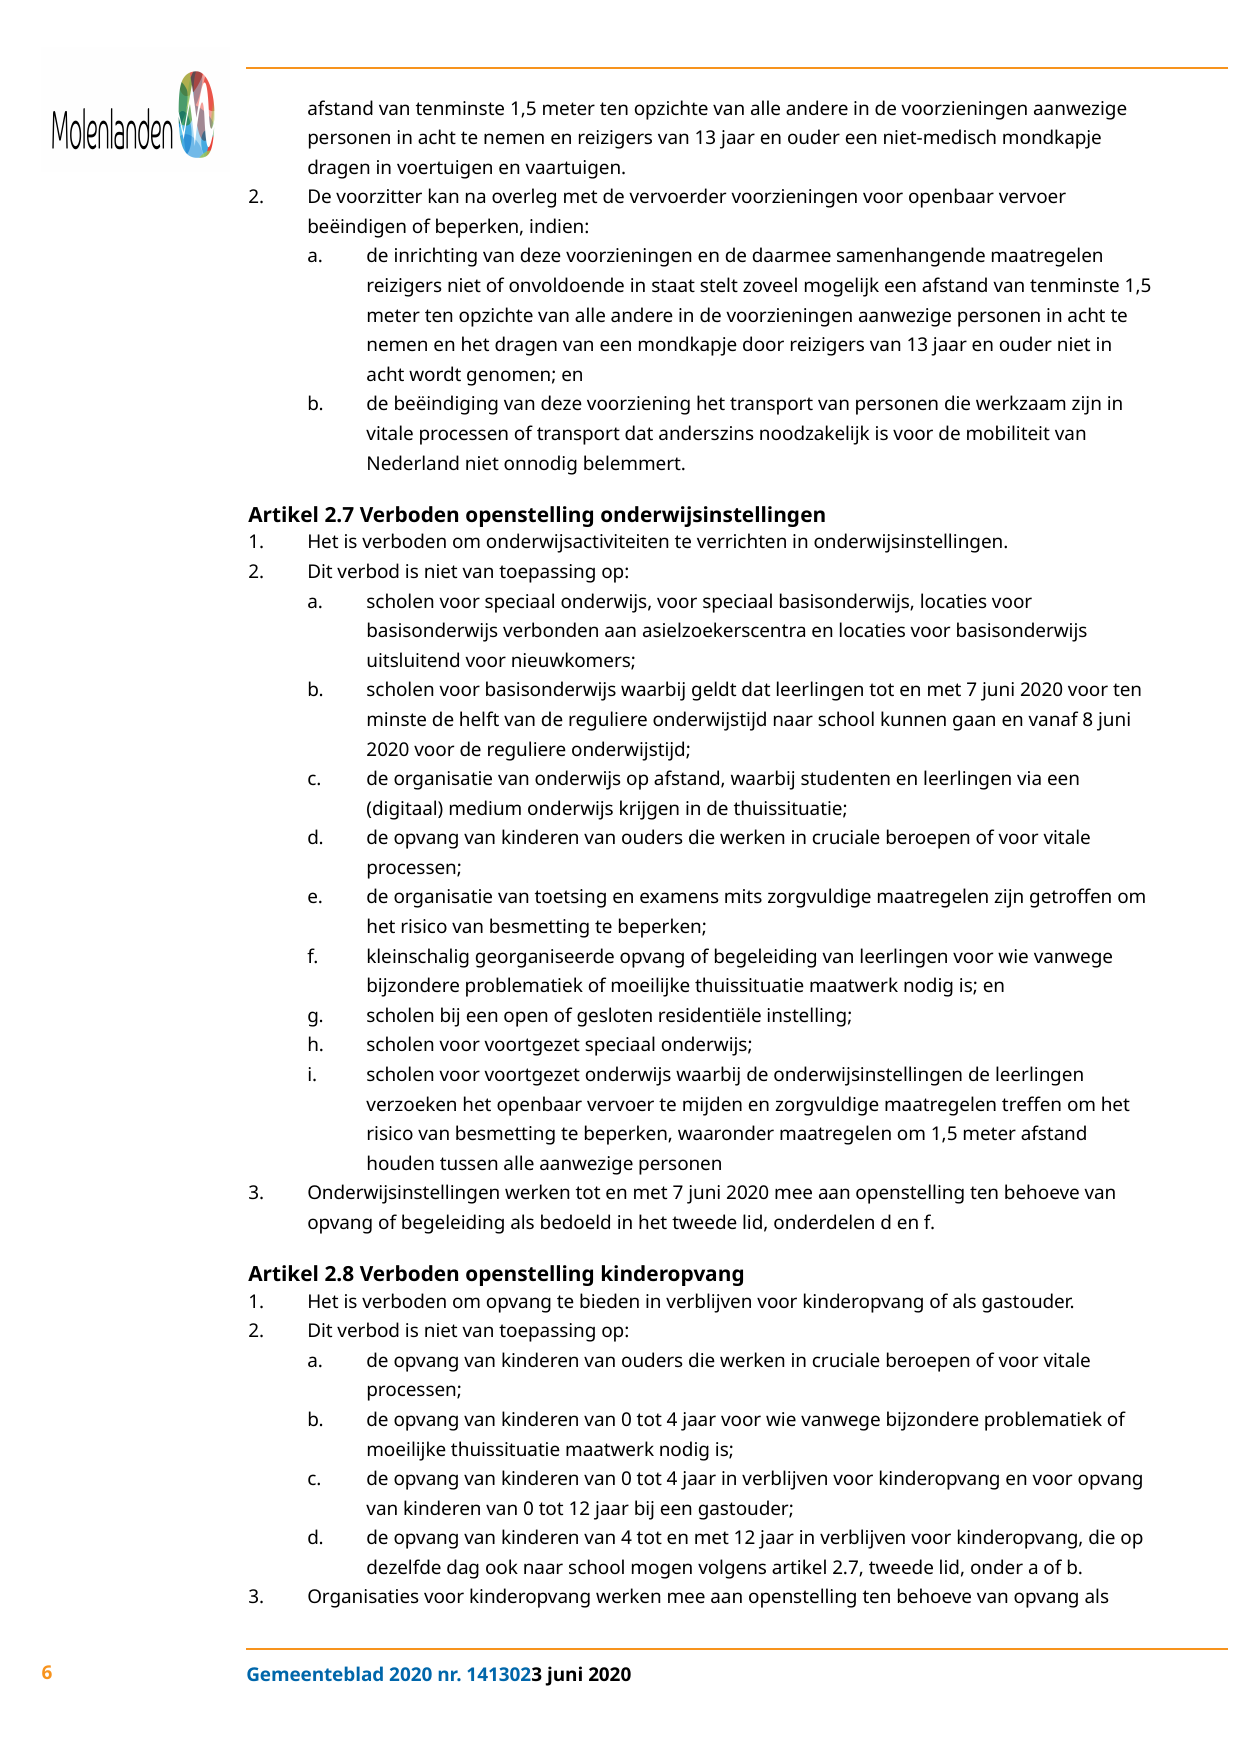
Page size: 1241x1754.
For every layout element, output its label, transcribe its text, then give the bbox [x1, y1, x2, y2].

list de organisatie van toetsing en examens mits zorgvuldige maatregelen zijn getroffen om het risico van besmetting te beperken; [307, 884, 1152, 939]
list de opvang van kinderen van 0 tot 4 jaar voor wie vanwege bijzondere problematiek of moeilijke thuissituatie maatwerk nodig is; [307, 1406, 1152, 1462]
list de opvang van kinderen van ouders die werken in cruciale beroepen of voor vitale processen; [307, 824, 1152, 880]
list scholen voor speciaal onderwijs, voor speciaal basisonderwijs, locaties voor basisonderwijs verbonden aan asielzoekerscentra en locaties voor basisonderwijs uitsluitend voor nieuwkomers; [307, 588, 1152, 673]
list de organisatie van onderwijs op afstand, waarbij studenten en leerlingen via een (digitaal) medium onderwijs krijgen in de thuissituatie; [307, 765, 1152, 821]
list kleinschalig georganiseerde opvang of begeleiding van leerlingen voor wie vanwege bijzondere problematiek of moeilijke thuissituatie maatwerk nodig is; en [307, 943, 1152, 998]
list Organisaties voor kinderopvang werken mee aan openstelling ten behoeve van opvang als [248, 1584, 1152, 1609]
list Onderwijsinstellingen werken tot en met 7 juni 2020 mee aan openstelling ten behoeve van opvang of begeleiding als bedoeld in het tweede lid, onderdelen d en f. [248, 1179, 1152, 1235]
list Dit verbod is niet van toepassing op: [248, 1317, 1152, 1343]
list scholen bij een open of gesloten residentiële instelling; [307, 1002, 1152, 1028]
list scholen voor voortgezet speciaal onderwijs; [307, 1032, 1152, 1057]
picture [41, 47, 231, 172]
list Het is verboden om opvang te bieden in verblijven voor kinderopvang of als gastouder. [248, 1288, 1152, 1314]
list Dit verbod is niet van toepassing op: [248, 558, 1152, 584]
list De voorzitter kan na overleg met de vervoerder voorzieningen voor openbaar vervoer beëindigen of beperken, indien: [248, 183, 1152, 239]
text Artikel 2.8 Verboden openstelling kinderopvang [248, 1259, 1152, 1288]
list de inrichting van deze voorzieningen en de daarmee samenhangende maatregelen reizigers niet of onvoldoende in staat stelt zoveel mogelijk een afstand van tenminste 1,5 meter ten opzichte van alle andere in de voorzieningen aanwezige personen in acht te nemen en het dragen van een mondkapje door reizigers van 13 jaar en ouder niet in acht wordt genomen; en [307, 243, 1152, 387]
list de opvang van kinderen van 4 tot en met 12 jaar in verblijven voor kinderopvang, die op dezelfde dag ook naar school mogen volgens artikel 2.7, tweede lid, onder a of b. [307, 1524, 1152, 1580]
list scholen voor voortgezet onderwijs waarbij de onderwijsinstellingen de leerlingen verzoeken het openbaar vervoer te mijden en zorgvuldige maatregelen treffen om het risico van besmetting te beperken, waaronder maatregelen om 1,5 meter afstand houden tussen alle aanwezige personen [307, 1061, 1152, 1176]
list Het is verboden om onderwijsactiviteiten te verrichten in onderwijsinstellingen. [248, 529, 1152, 554]
list de opvang van kinderen van 0 tot 4 jaar in verblijven voor kinderopvang en voor opvang van kinderen van 0 tot 12 jaar bij een gastouder; [307, 1465, 1152, 1521]
list de beëindiging van deze voorziening het transport van personen die werkzaam zijn in vitale processen of transport dat anderszins noodzakelijk is voor de mobiliteit van Nederland niet onnodig belemmert. [307, 391, 1152, 476]
text Artikel 2.7 Verboden openstelling onderwijsinstellingen [248, 500, 1152, 529]
list scholen voor basisonderwijs waarbij geldt dat leerlingen tot en met 7 juni 2020 voor ten minste de helft van de reguliere onderwijstijd naar school kunnen gaan en vanaf 8 juni 2020 voor de reguliere onderwijstijd; [307, 677, 1152, 761]
list afstand van tenminste 1,5 meter ten opzichte van alle andere in de voorzieningen aanwezige personen in acht te nemen en reizigers van 13 jaar en ouder een niet-medisch mondkapje dragen in voertuigen en vaartuigen. [248, 95, 1152, 180]
list de opvang van kinderen van ouders die werken in cruciale beroepen of voor vitale processen; [307, 1347, 1152, 1402]
